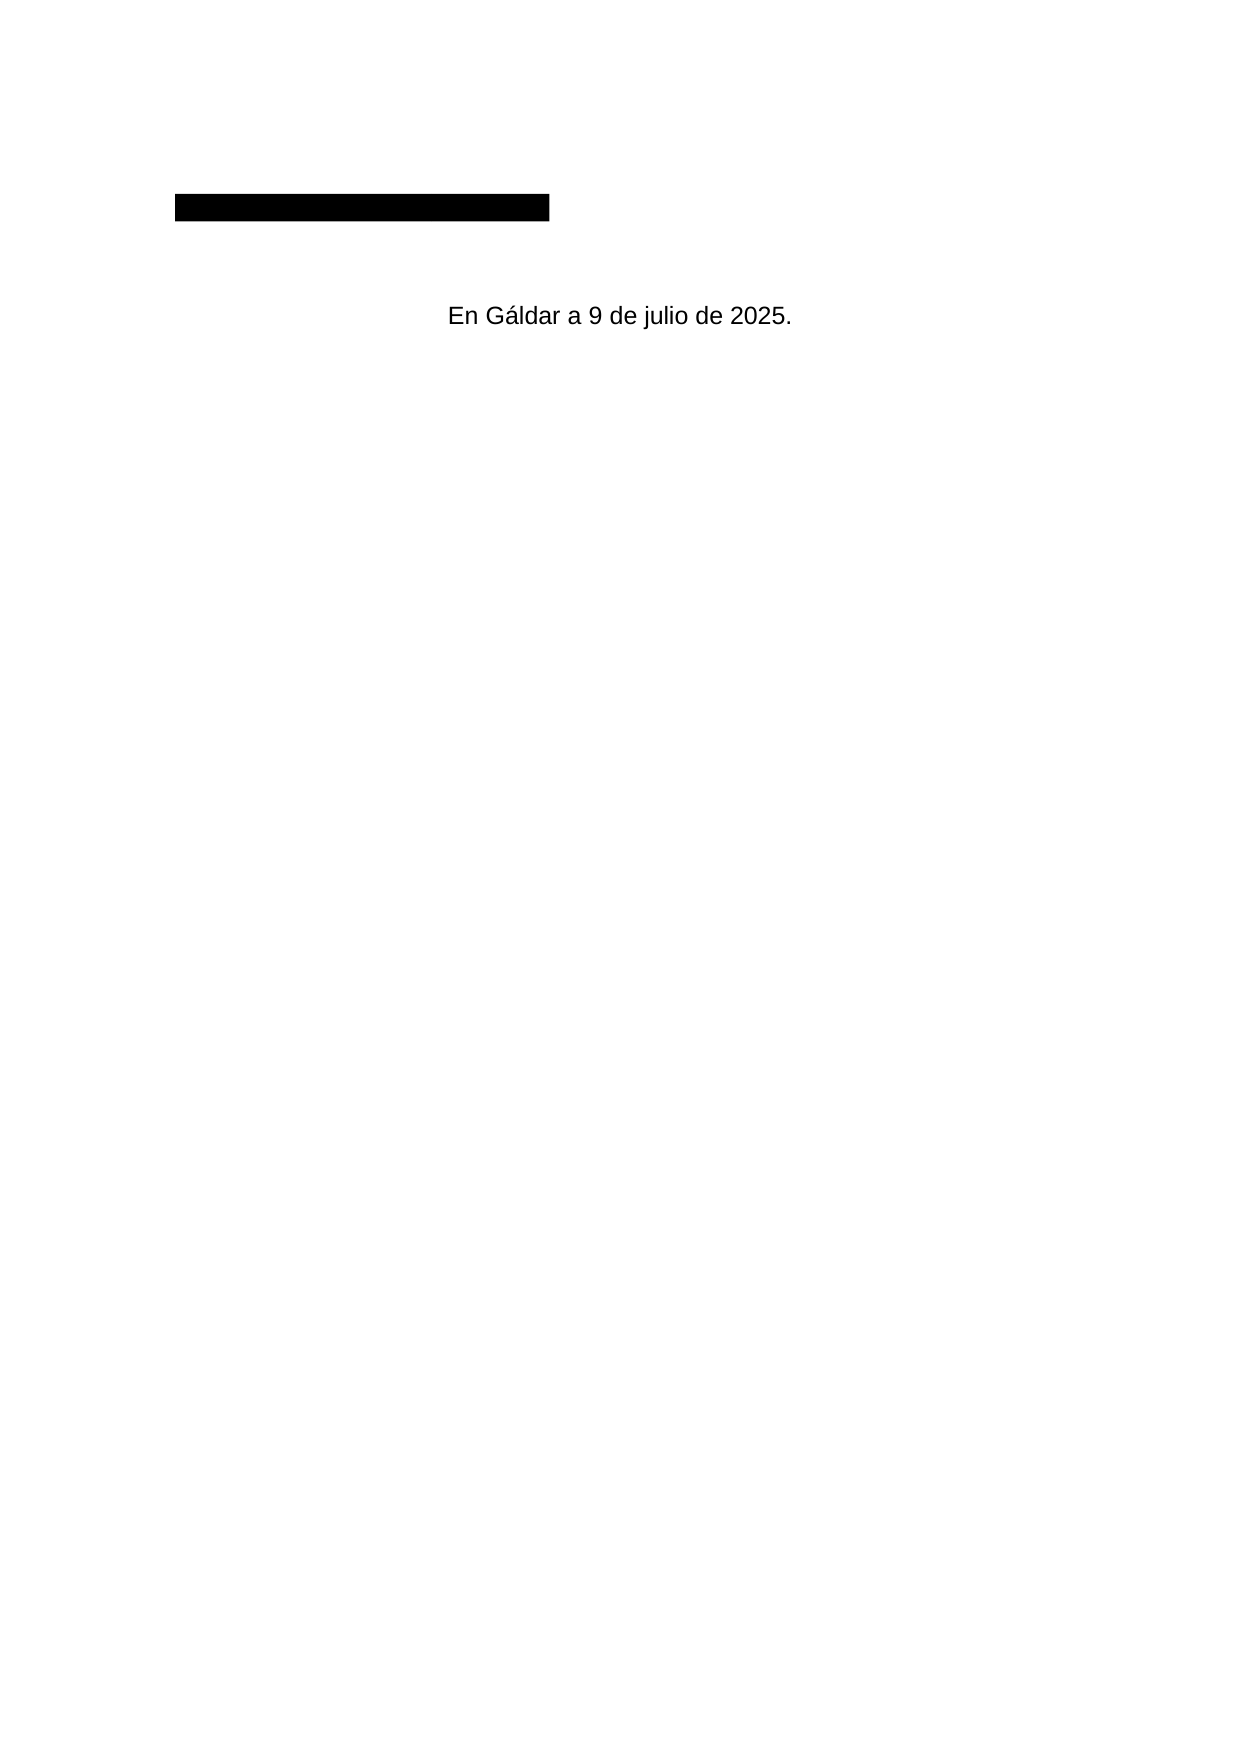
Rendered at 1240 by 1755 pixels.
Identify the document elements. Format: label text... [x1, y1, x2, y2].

text En Gáldar a 9 de julio de 2025. [448, 301, 1064, 330]
